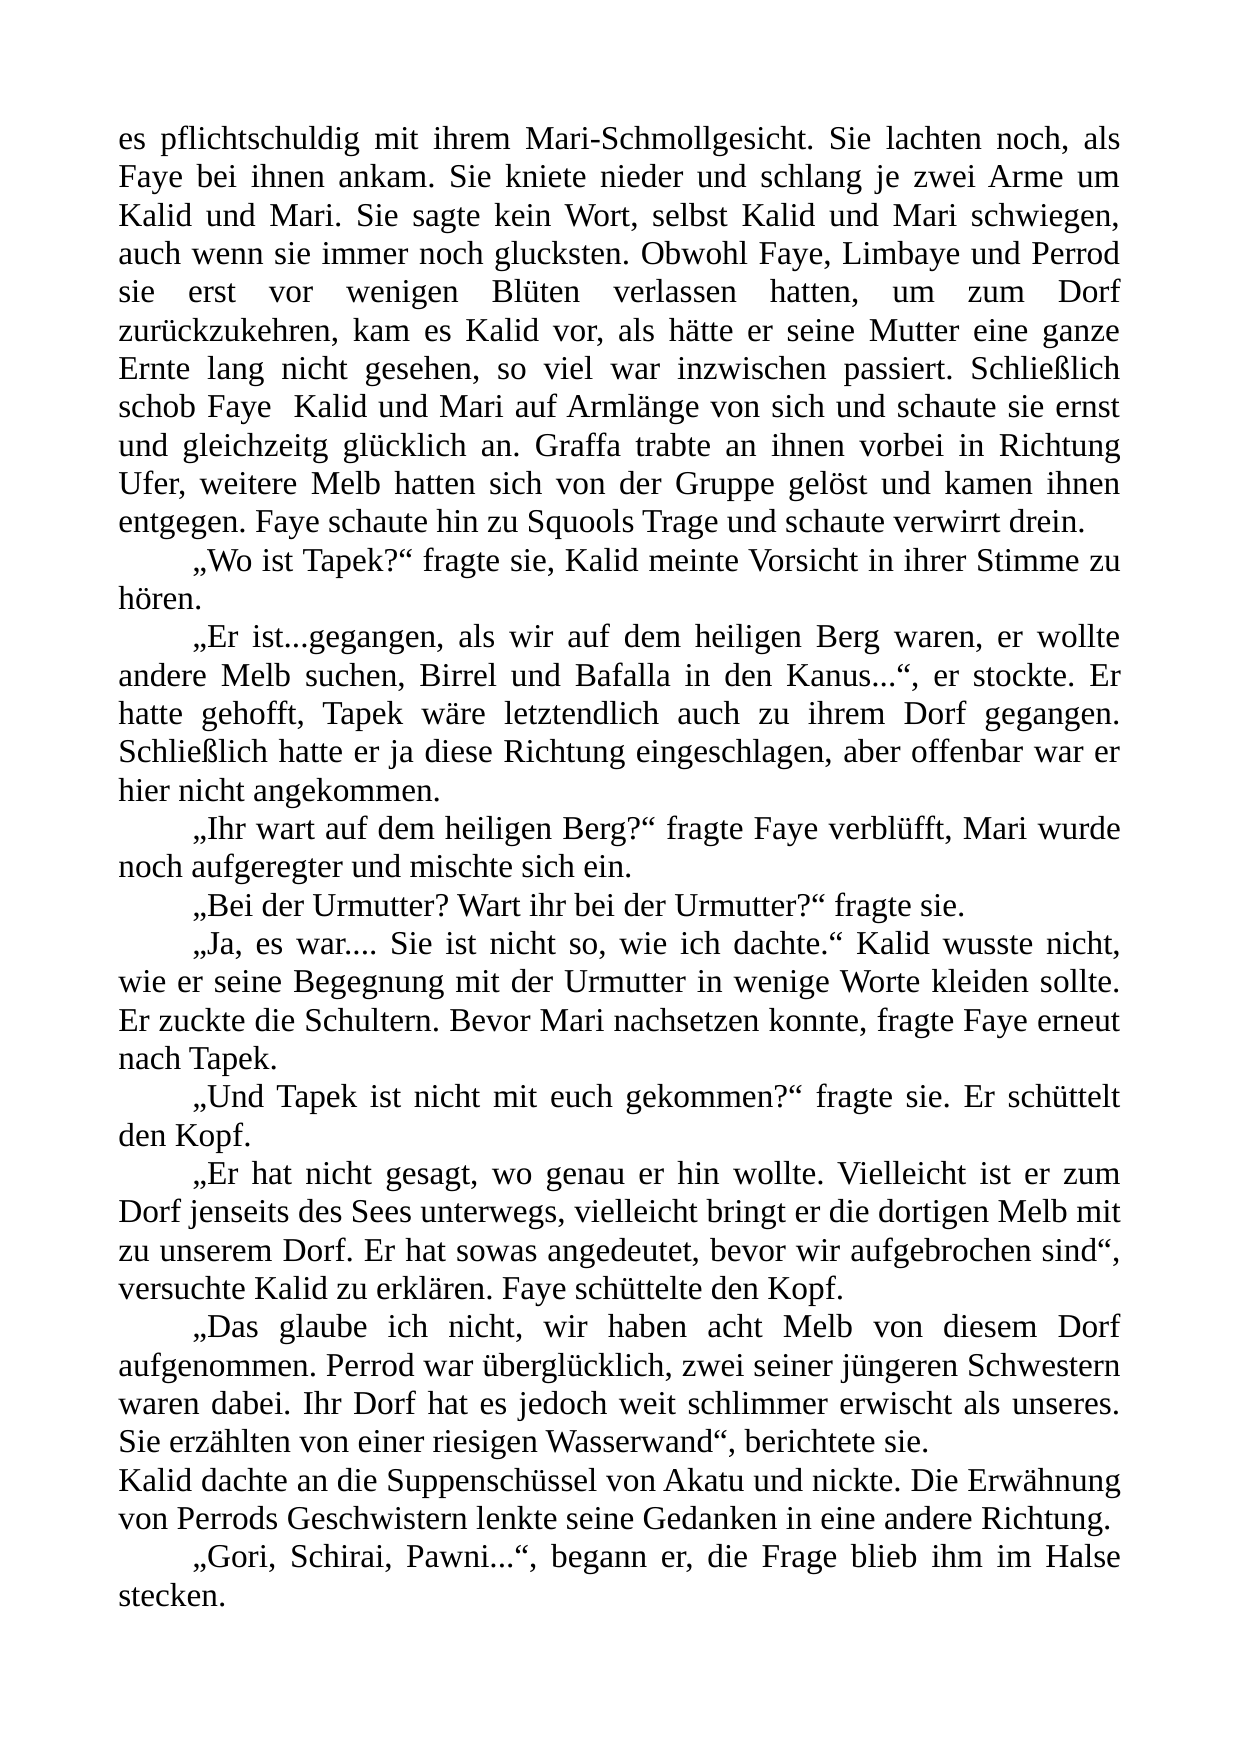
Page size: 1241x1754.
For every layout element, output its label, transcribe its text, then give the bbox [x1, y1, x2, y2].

text Kalid dachte an die Suppenschüssel von Akatu und nickte. Die Erwähnung von Perrods Geschwistern lenkte seine Gedanken in eine andere Richtung. [118, 1460, 1122, 1536]
text „Wo ist Tapek?“ fragte sie, Kalid meinte Vorsicht in ihrer Stimme zu hören. [118, 540, 1122, 616]
text „Bei der Urmutter? Wart ihr bei der Urmutter?“ fragte sie. [118, 885, 1122, 923]
text „Gori, Schirai, Pawni...“, begann er, die Frage blieb ihm im Halse stecken. [118, 1536, 1122, 1613]
text „Er hat nicht gesagt, wo genau er hin wollte. Vielleicht ist er zum Dorf jenseits des Sees unterwegs, vielleicht bringt er die dortigen Melb mit zu unserem Dorf. Er hat sowas angedeutet, bevor wir aufgebrochen sind“, versuchte Kalid zu erklären. Faye schüttelte den Kopf. [118, 1153, 1122, 1306]
text „Und Tapek ist nicht mit euch gekommen?“ fragte sie. Er schüttelt den Kopf. [118, 1076, 1122, 1153]
text „Das glaube ich nicht, wir haben acht Melb von diesem Dorf aufgenommen. Perrod war überglücklich, zwei seiner jüngeren Schwestern waren dabei. Ihr Dorf hat es jedoch weit schlimmer erwischt als unseres. Sie erzählten von einer riesigen Wasserwand“, berichtete sie. [118, 1306, 1122, 1460]
text „Ihr wart auf dem heiligen Berg?“ fragte Faye verblüfft, Mari wurde noch aufgeregter und mischte sich ein. [118, 808, 1122, 885]
text „Ja, es war.... Sie ist nicht so, wie ich dachte.“ Kalid wusste nicht, wie er seine Begegnung mit der Urmutter in wenige Worte kleiden sollte. Er zuckte die Schultern. Bevor Mari nachsetzen konnte, fragte Faye erneut nach Tapek. [118, 923, 1122, 1076]
text es pflichtschuldig mit ihrem Mari-Schmollgesicht. Sie lachten noch, als Faye bei ihnen ankam. Sie kniete nieder und schlang je zwei Arme um Kalid und Mari. Sie sagte kein Wort, selbst Kalid und Mari schwiegen, auch wenn sie immer noch glucksten. Obwohl Faye, Limbaye und Perrod sie erst vor wenigen Blüten verlassen hatten, um zum Dorf zurückzukehren, kam es Kalid vor, als hätte er seine Mutter eine ganze Ernte lang nicht gesehen, so viel war inzwischen passiert. Schließlich schob Faye Kalid und Mari auf Armlänge von sich und schaute sie ernst und gleichzeitg glücklich an. Graffa trabte an ihnen vorbei in Richtung Ufer, weitere Melb hatten sich von der Gruppe gelöst und kamen ihnen entgegen. Faye schaute hin zu Squools Trage und schaute verwirrt drein. [118, 118, 1122, 540]
text „Er ist...gegangen, als wir auf dem heiligen Berg waren, er wollte andere Melb suchen, Birrel und Bafalla in den Kanus...“, er stockte. Er hatte gehofft, Tapek wäre letztendlich auch zu ihrem Dorf gegangen. Schließlich hatte er ja diese Richtung eingeschlagen, aber offenbar war er hier nicht angekommen. [118, 616, 1122, 808]
